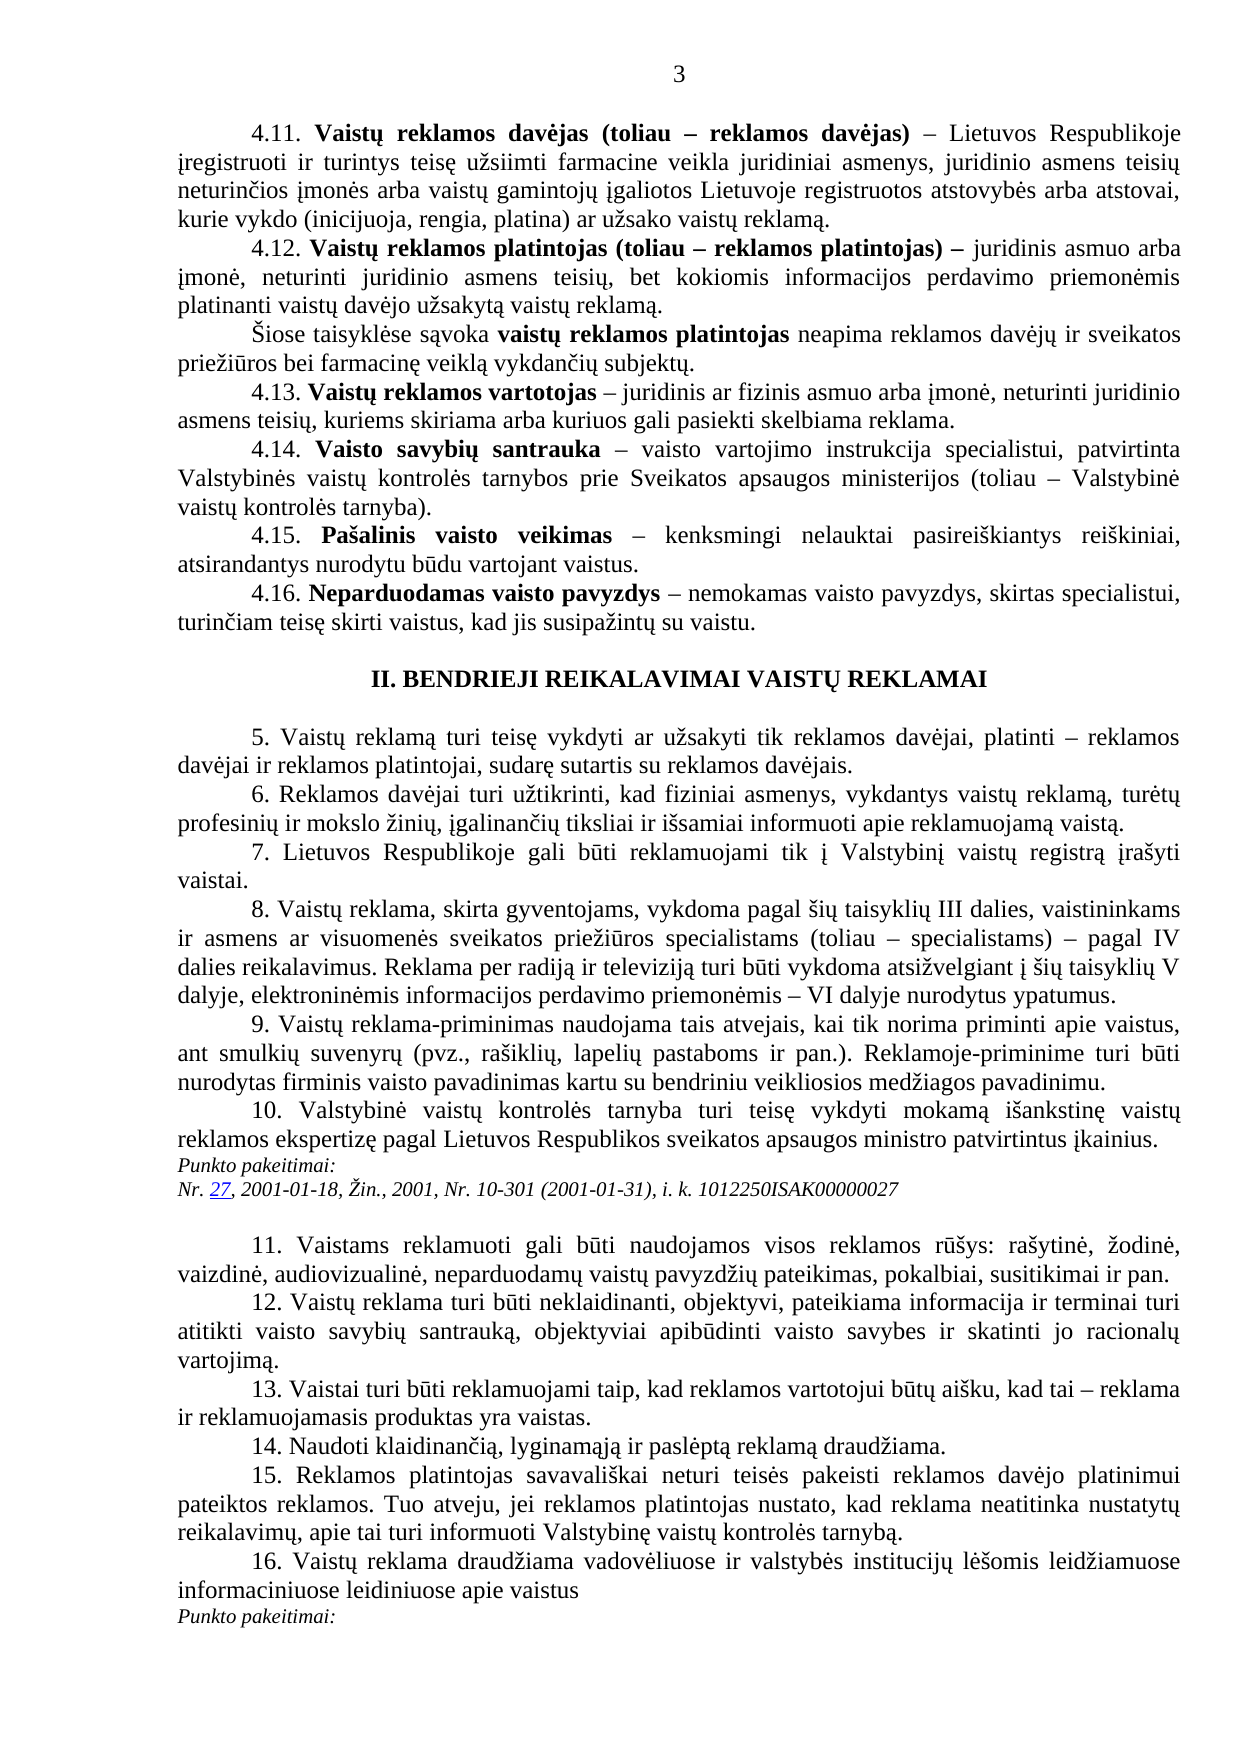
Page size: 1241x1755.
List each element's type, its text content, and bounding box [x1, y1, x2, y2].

text 10. Valstybinė vaistų kontrolės tarnyba turi teisę vykdyti mokamą išankstinę vaistų reklamos ekspertizę pagal Lietuvos Respublikos sveikatos apsaugos ministro patvirtintus įkainius. [177, 1096, 1181, 1153]
text 14. Naudoti klaidinančią, lyginamąją ir paslėptą reklamą draudžiama. [177, 1431, 1181, 1460]
text Šiose taisyklėse sąvoka vaistų reklamos platintojas neapima reklamos davėjų ir sveikatos priežiūros bei farmacinę veiklą vykdančių subjektų. [177, 319, 1181, 377]
text 4.12. Vaistų reklamos platintojas (toliau – reklamos platintojas) – juridinis asmuo arba įmonė, neturinti juridinio asmens teisių, bet kokiomis informacijos perdavimo priemonėmis platinanti vaistų davėjo užsakytą vaistų reklamą. [177, 233, 1181, 319]
text 6. Reklamos davėjai turi užtikrinti, kad fiziniai asmenys, vykdantys vaistų reklamą, turėtų profesinių ir mokslo žinių, įgalinančių tiksliai ir išsamiai informuoti apie reklamuojamą vaistą. [177, 779, 1181, 837]
text Nr. 27, 2001-01-18, Žin., 2001, Nr. 10-301 (2001-01-31), i. k. 1012250ISAK00000027 [177, 1177, 1181, 1201]
text 13. Vaistai turi būti reklamuojami taip, kad reklamos vartotojui būtų aišku, kad tai – reklama ir reklamuojamasis produktas yra vaistas. [177, 1374, 1181, 1431]
text 4.16. Neparduodamas vaisto pavyzdys – nemokamas vaisto pavyzdys, skirtas specialistui, turinčiam teisę skirti vaistus, kad jis susipažintų su vaistu. [177, 578, 1181, 636]
text 7. Lietuvos Respublikoje gali būti reklamuojami tik į Valstybinį vaistų registrą įrašyti vaistai. [177, 837, 1181, 894]
text 4.14. Vaisto savybių santrauka – vaisto vartojimo instrukcija specialistui, patvirtinta Valstybinės vaistų kontrolės tarnybos prie Sveikatos apsaugos ministerijos (toliau – Valstybinė vaistų kontrolės tarnyba). [177, 434, 1181, 521]
text 12. Vaistų reklama turi būti neklaidinanti, objektyvi, pateikiama informacija ir terminai turi atitikti vaisto savybių santrauką, objektyviai apibūdinti vaisto savybes ir skatinti jo racionalų vartojimą. [177, 1287, 1181, 1374]
text II. BENDRIEJI REIKALAVIMAI VAISTŲ REKLAMAI [177, 664, 1181, 693]
text 4.13. Vaistų reklamos vartotojas – juridinis ar fizinis asmuo arba įmonė, neturinti juridinio asmens teisių, kuriems skiriama arba kuriuos gali pasiekti skelbiama reklama. [177, 377, 1181, 434]
text 4.15. Pašalinis vaisto veikimas – kenksmingi nelauktai pasireiškiantys reiškiniai, atsirandantys nurodytu būdu vartojant vaistus. [177, 521, 1181, 578]
text Punkto pakeitimai: [177, 1604, 1181, 1628]
text 11. Vaistams reklamuoti gali būti naudojamos visos reklamos rūšys: rašytinė, žodinė, vaizdinė, audiovizualinė, neparduodamų vaistų pavyzdžių pateikimas, pokalbiai, susitikimai ir pan. [177, 1230, 1181, 1287]
text 5. Vaistų reklamą turi teisę vykdyti ar užsakyti tik reklamos davėjai, platinti – reklamos davėjai ir reklamos platintojai, sudarę sutartis su reklamos davėjais. [177, 722, 1181, 779]
text 4.11. Vaistų reklamos davėjas (toliau – reklamos davėjas) – Lietuvos Respublikoje įregistruoti ir turintys teisę užsiimti farmacine veikla juridiniai asmenys, juridinio asmens teisių neturinčios įmonės arba vaistų gamintojų įgaliotos Lietuvoje registruotos atstovybės arba atstovai, kurie vykdo (inicijuoja, rengia, platina) ar užsako vaistų reklamą. [177, 118, 1181, 233]
text 8. Vaistų reklama, skirta gyventojams, vykdoma pagal šių taisyklių III dalies, vaistininkams ir asmens ar visuomenės sveikatos priežiūros specialistams (toliau – specialistams) – pagal IV dalies reikalavimus. Reklama per radiją ir televiziją turi būti vykdoma atsižvelgiant į šių taisyklių V dalyje, elektroninėmis informacijos perdavimo priemonėmis – VI dalyje nurodytus ypatumus. [177, 894, 1181, 1009]
text 9. Vaistų reklama-priminimas naudojama tais atvejais, kai tik norima priminti apie vaistus, ant smulkių suvenyrų (pvz., rašiklių, lapelių pastaboms ir pan.). Reklamoje-priminime turi būti nurodytas firminis vaisto pavadinimas kartu su bendriniu veikliosios medžiagos pavadinimu. [177, 1009, 1181, 1096]
text 16. Vaistų reklama draudžiama vadovėliuose ir valstybės institucijų lėšomis leidžiamuose informaciniuose leidiniuose apie vaistus [177, 1546, 1181, 1604]
text 15. Reklamos platintojas savavališkai neturi teisės pakeisti reklamos davėjo platinimui pateiktos reklamos. Tuo atveju, jei reklamos platintojas nustato, kad reklama neatitinka nustatytų reikalavimų, apie tai turi informuoti Valstybinę vaistų kontrolės tarnybą. [177, 1460, 1181, 1546]
text Punkto pakeitimai: [177, 1153, 1181, 1177]
